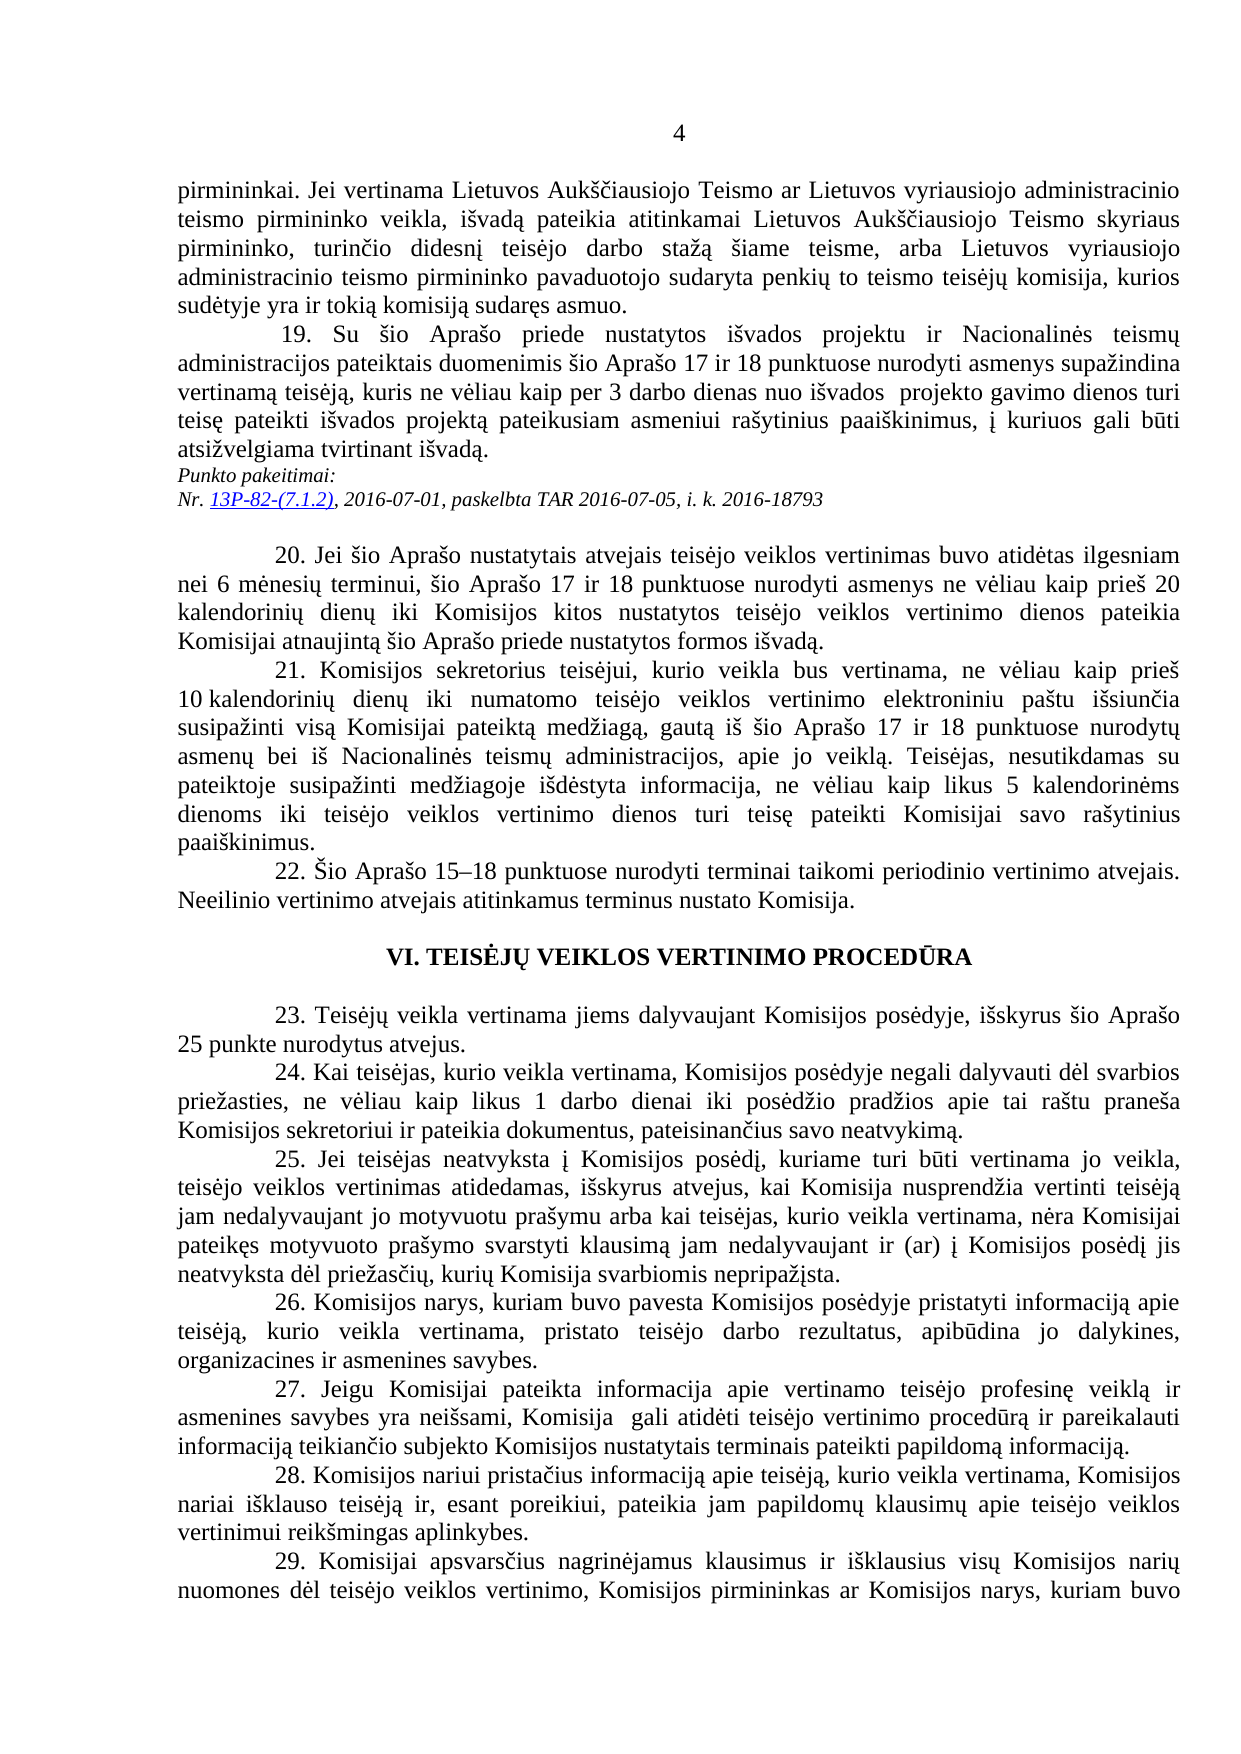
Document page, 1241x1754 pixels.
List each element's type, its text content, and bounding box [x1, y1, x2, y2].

text 29. Komisijai apsvarsčius nagrinėjamus klausimus ir išklausius visų Komisijos narių nuomones dėl teisėjo veiklos vertinimo, Komisijos pirmininkas ar Komisijos narys, kuriam buvo [177, 1546, 1181, 1604]
text 27. Jeigu Komisijai pateikta informacija apie vertinamo teisėjo profesinę veiklą ir asmenines savybes yra neišsami, Komisija gali atidėti teisėjo vertinimo procedūrą ir pareikalauti informaciją teikiančio subjekto Komisijos nustatytais terminais pateikti papildomą informaciją. [177, 1374, 1181, 1460]
text 21. Komisijos sekretorius teisėjui, kurio veikla bus vertinama, ne vėliau kaip prieš 10 kalendorinių dienų iki numatomo teisėjo veiklos vertinimo elektroniniu paštu išsiunčia susipažinti visą Komisijai pateiktą medžiagą, gautą iš šio Aprašo 17 ir 18 punktuose nurodytų asmenų bei iš Nacionalinės teismų administracijos, apie jo veiklą. Teisėjas, nesutikdamas su pateiktoje susipažinti medžiagoje išdėstyta informacija, ne vėliau kaip likus 5 kalendorinėms dienoms iki teisėjo veiklos vertinimo dienos turi teisę pateikti Komisijai savo rašytinius paaiškinimus. [177, 655, 1181, 856]
text Punkto pakeitimai: [177, 463, 1181, 487]
text 25. Jei teisėjas neatvyksta į Komisijos posėdį, kuriame turi būti vertinama jo veikla, teisėjo veiklos vertinimas atidedamas, išskyrus atvejus, kai Komisija nusprendžia vertinti teisėją jam nedalyvaujant jo motyvuotu prašymu arba kai teisėjas, kurio veikla vertinama, nėra Komisijai pateikęs motyvuoto prašymo svarstyti klausimą jam nedalyvaujant ir (ar) į Komisijos posėdį jis neatvyksta dėl priežasčių, kurių Komisija svarbiomis nepripažįsta. [177, 1144, 1181, 1287]
text 24. Kai teisėjas, kurio veikla vertinama, Komisijos posėdyje negali dalyvauti dėl svarbios priežasties, ne vėliau kaip likus 1 darbo dienai iki posėdžio pradžios apie tai raštu praneša Komisijos sekretoriui ir pateikia dokumentus, pateisinančius savo neatvykimą. [177, 1057, 1181, 1144]
text 28. Komisijos nariui pristačius informaciją apie teisėją, kurio veikla vertinama, Komisijos nariai išklauso teisėją ir, esant poreikiui, pateikia jam papildomų klausimų apie teisėjo veiklos vertinimui reikšmingas aplinkybes. [177, 1460, 1181, 1546]
text 20. Jei šio Aprašo nustatytais atvejais teisėjo veiklos vertinimas buvo atidėtas ilgesniam nei 6 mėnesių terminui, šio Aprašo 17 ir 18 punktuose nurodyti asmenys ne vėliau kaip prieš 20 kalendorinių dienų iki Komisijos kitos nustatytos teisėjo veiklos vertinimo dienos pateikia Komisijai atnaujintą šio Aprašo priede nustatytos formos išvadą. [177, 540, 1181, 655]
text Nr. 13P-82-(7.1.2), 2016-07-01, paskelbta TAR 2016-07-05, i. k. 2016-18793 [177, 487, 1181, 511]
text 22. Šio Aprašo 15–18 punktuose nurodyti terminai taikomi periodinio vertinimo atvejais. Neeilinio vertinimo atvejais atitinkamus terminus nustato Komisija. [177, 856, 1181, 914]
text pirmininkai. Jei vertinama Lietuvos Aukščiausiojo Teismo ar Lietuvos vyriausiojo administracinio teismo pirmininko veikla, išvadą pateikia atitinkamai Lietuvos Aukščiausiojo Teismo skyriaus pirmininko, turinčio didesnį teisėjo darbo stažą šiame teisme, arba Lietuvos vyriausiojo administracinio teismo pirmininko pavaduotojo sudaryta penkių to teismo teisėjų komisija, kurios sudėtyje yra ir tokią komisiją sudaręs asmuo. [177, 176, 1181, 319]
text 26. Komisijos narys, kuriam buvo pavesta Komisijos posėdyje pristatyti informaciją apie teisėją, kurio veikla vertinama, pristato teisėjo darbo rezultatus, apibūdina jo dalykines, organizacines ir asmenines savybes. [177, 1287, 1181, 1374]
text 23. Teisėjų veikla vertinama jiems dalyvaujant Komisijos posėdyje, išskyrus šio Aprašo 25 punkte nurodytus atvejus. [177, 1000, 1181, 1057]
text 19. Su šio Aprašo priede nustatytos išvados projektu ir Nacionalinės teismų administracijos pateiktais duomenimis šio Aprašo 17 ir 18 punktuose nurodyti asmenys supažindina vertinamą teisėją, kuris ne vėliau kaip per 3 darbo dienas nuo išvados projekto gavimo dienos turi teisę pateikti išvados projektą pateikusiam asmeniui rašytinius paaiškinimus, į kuriuos gali būti atsižvelgiama tvirtinant išvadą. [177, 319, 1181, 463]
text VI. TEISĖJŲ VEIKLOS VERTINIMO PROCEDŪRA [177, 942, 1181, 971]
